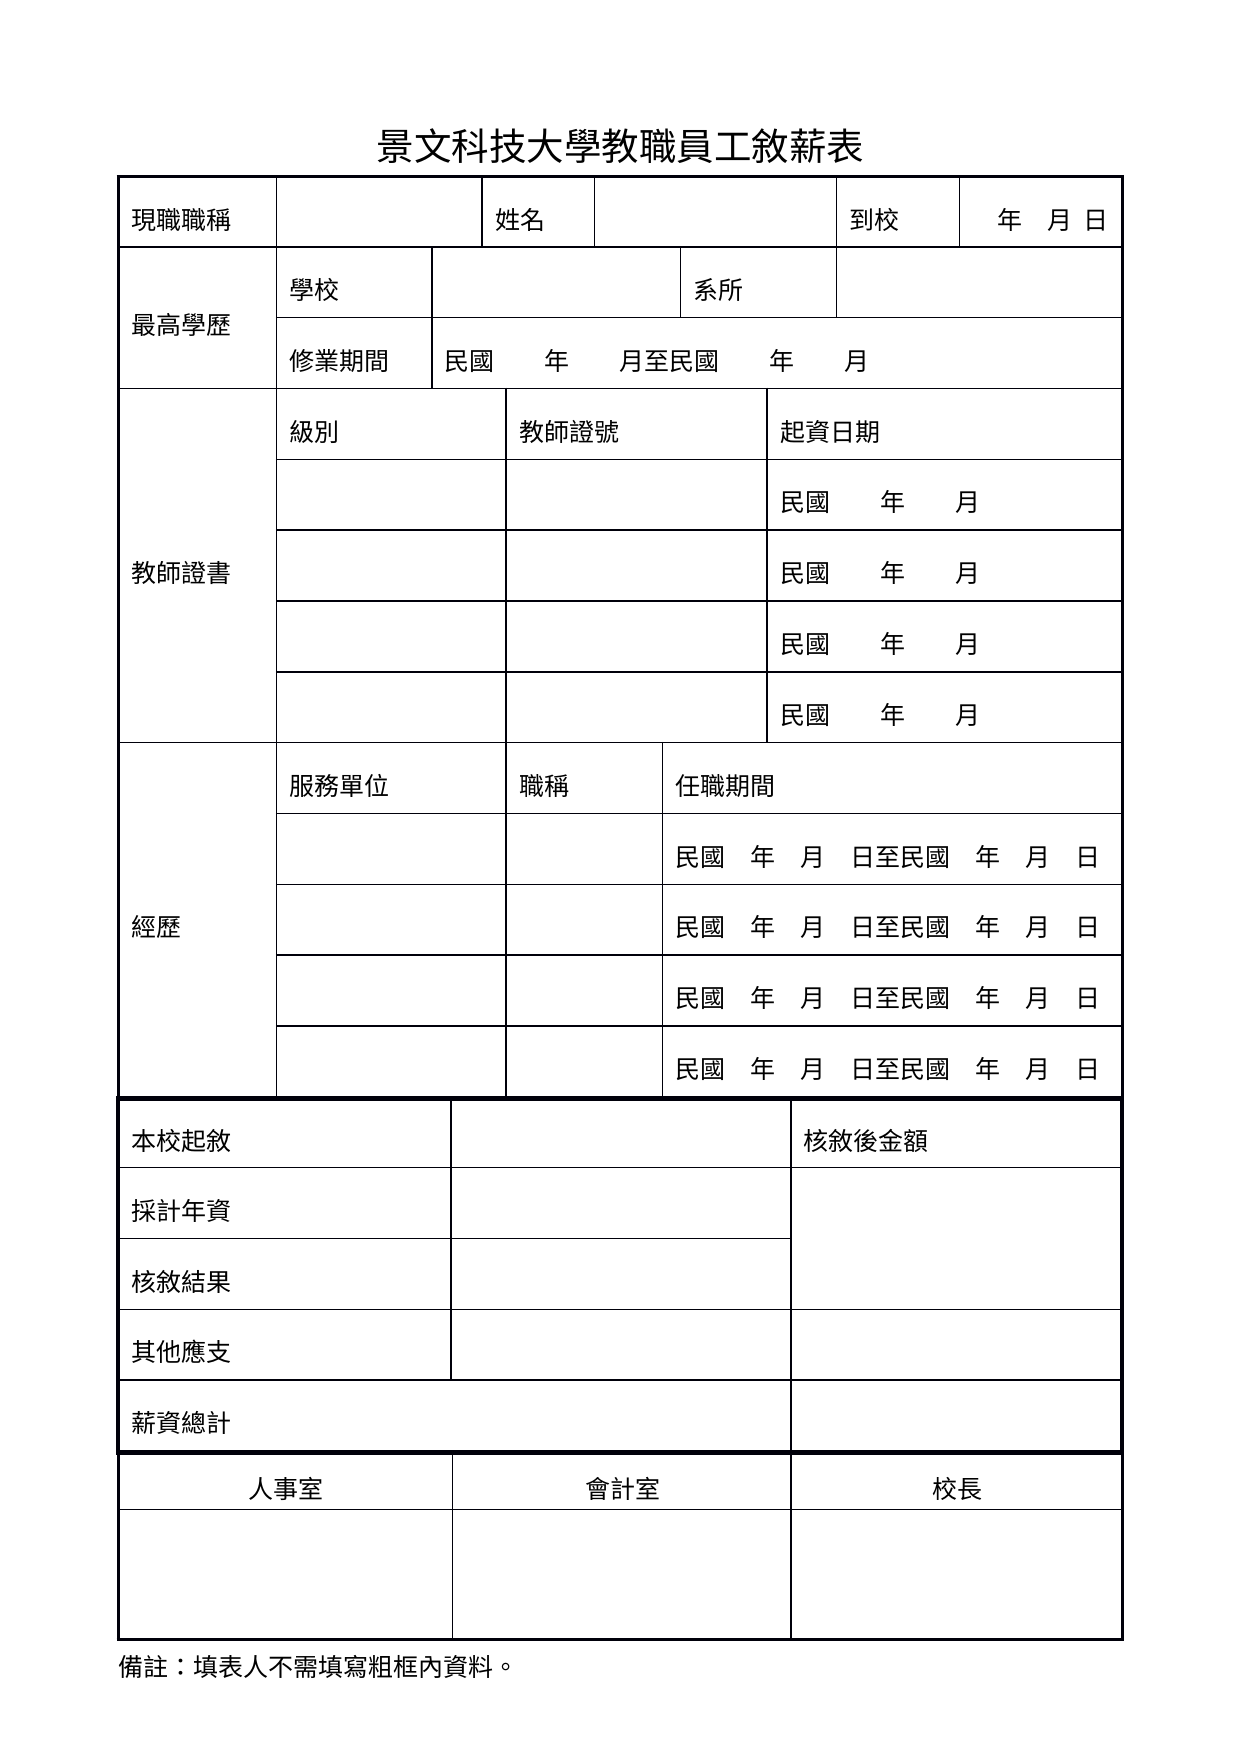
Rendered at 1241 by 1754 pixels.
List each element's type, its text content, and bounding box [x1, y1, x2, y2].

table_cell 任職期間 [663, 743, 1121, 813]
table_cell 人事室 [120, 1455, 452, 1508]
table_cell [507, 885, 662, 954]
table_cell [452, 1101, 790, 1167]
table_cell [277, 531, 505, 600]
table_cell [792, 1310, 1120, 1379]
table_cell 其他應支 [120, 1310, 450, 1379]
table_cell [507, 1027, 662, 1096]
table_cell [452, 1239, 790, 1308]
table_cell [277, 885, 505, 954]
table_cell 系所 [681, 248, 836, 317]
table_cell [507, 460, 766, 529]
table_cell [433, 248, 680, 317]
table_cell 民國 年 月 [768, 531, 1121, 600]
table_cell 本校起敘 [120, 1101, 450, 1167]
table_cell 會計室 [453, 1455, 790, 1508]
table_cell [452, 1310, 790, 1379]
table_header 年 月 日 [960, 178, 1121, 246]
table_cell 教師證號 [507, 389, 766, 458]
table_cell 最高學歷 [120, 248, 276, 388]
table_cell [507, 814, 662, 883]
table_cell [277, 1027, 505, 1096]
table_cell 級別 [277, 389, 505, 458]
table_cell 起資日期 [768, 389, 1121, 458]
table_cell 民國 年 月 [768, 460, 1121, 529]
table_cell [120, 1510, 452, 1638]
table_cell [452, 1168, 790, 1238]
table_cell [837, 248, 1121, 317]
table_header [595, 178, 836, 246]
table_cell 教師證書 [120, 389, 276, 742]
table_cell 民國 年 月 日至民國 年 月 日 [663, 956, 1121, 1025]
table_header 到校 [837, 178, 959, 246]
text 景文科技大學教職員工敘薪表 [118, 100, 1122, 175]
table_cell [507, 956, 662, 1025]
table_cell [792, 1510, 1121, 1638]
table_header 現職職稱 [120, 178, 276, 246]
table_cell 採計年資 [120, 1168, 450, 1238]
table_header 姓名 [483, 178, 594, 246]
table_cell 經歷 [120, 743, 276, 1096]
table_cell [507, 531, 766, 600]
table_header [277, 178, 481, 246]
table_cell 核敘結果 [120, 1239, 450, 1308]
table_cell [507, 602, 766, 671]
table_cell [277, 814, 505, 883]
table_cell [277, 673, 505, 742]
table_cell 民國 年 月 [768, 602, 1121, 671]
table_cell [277, 460, 505, 529]
table_cell 核敘後金額 [792, 1101, 1120, 1167]
table_cell [453, 1510, 790, 1638]
table_cell 民國 年 月 日至民國 年 月 日 [663, 1027, 1121, 1096]
table_cell [507, 673, 766, 742]
table_cell 民國 年 月 [768, 673, 1121, 742]
table_cell 服務單位 [277, 743, 505, 813]
table_cell 職稱 [507, 743, 662, 813]
table_cell 校長 [792, 1455, 1121, 1508]
table_cell [792, 1168, 1120, 1308]
table_cell 學校 [277, 248, 431, 317]
table_cell [277, 602, 505, 671]
table_cell 薪資總計 [120, 1381, 790, 1450]
text 備註：填表人不需填寫粗框內資料。 [118, 1641, 1122, 1678]
table_cell 民國 年 月 日至民國 年 月 日 [663, 885, 1121, 954]
table_cell 民國 年 月 日至民國 年 月 日 [663, 814, 1121, 883]
table_cell 民國 年 月至民國 年 月 [433, 318, 1121, 388]
table_cell 修業期間 [277, 318, 431, 388]
table_cell [792, 1381, 1120, 1450]
table_cell [277, 956, 505, 1025]
